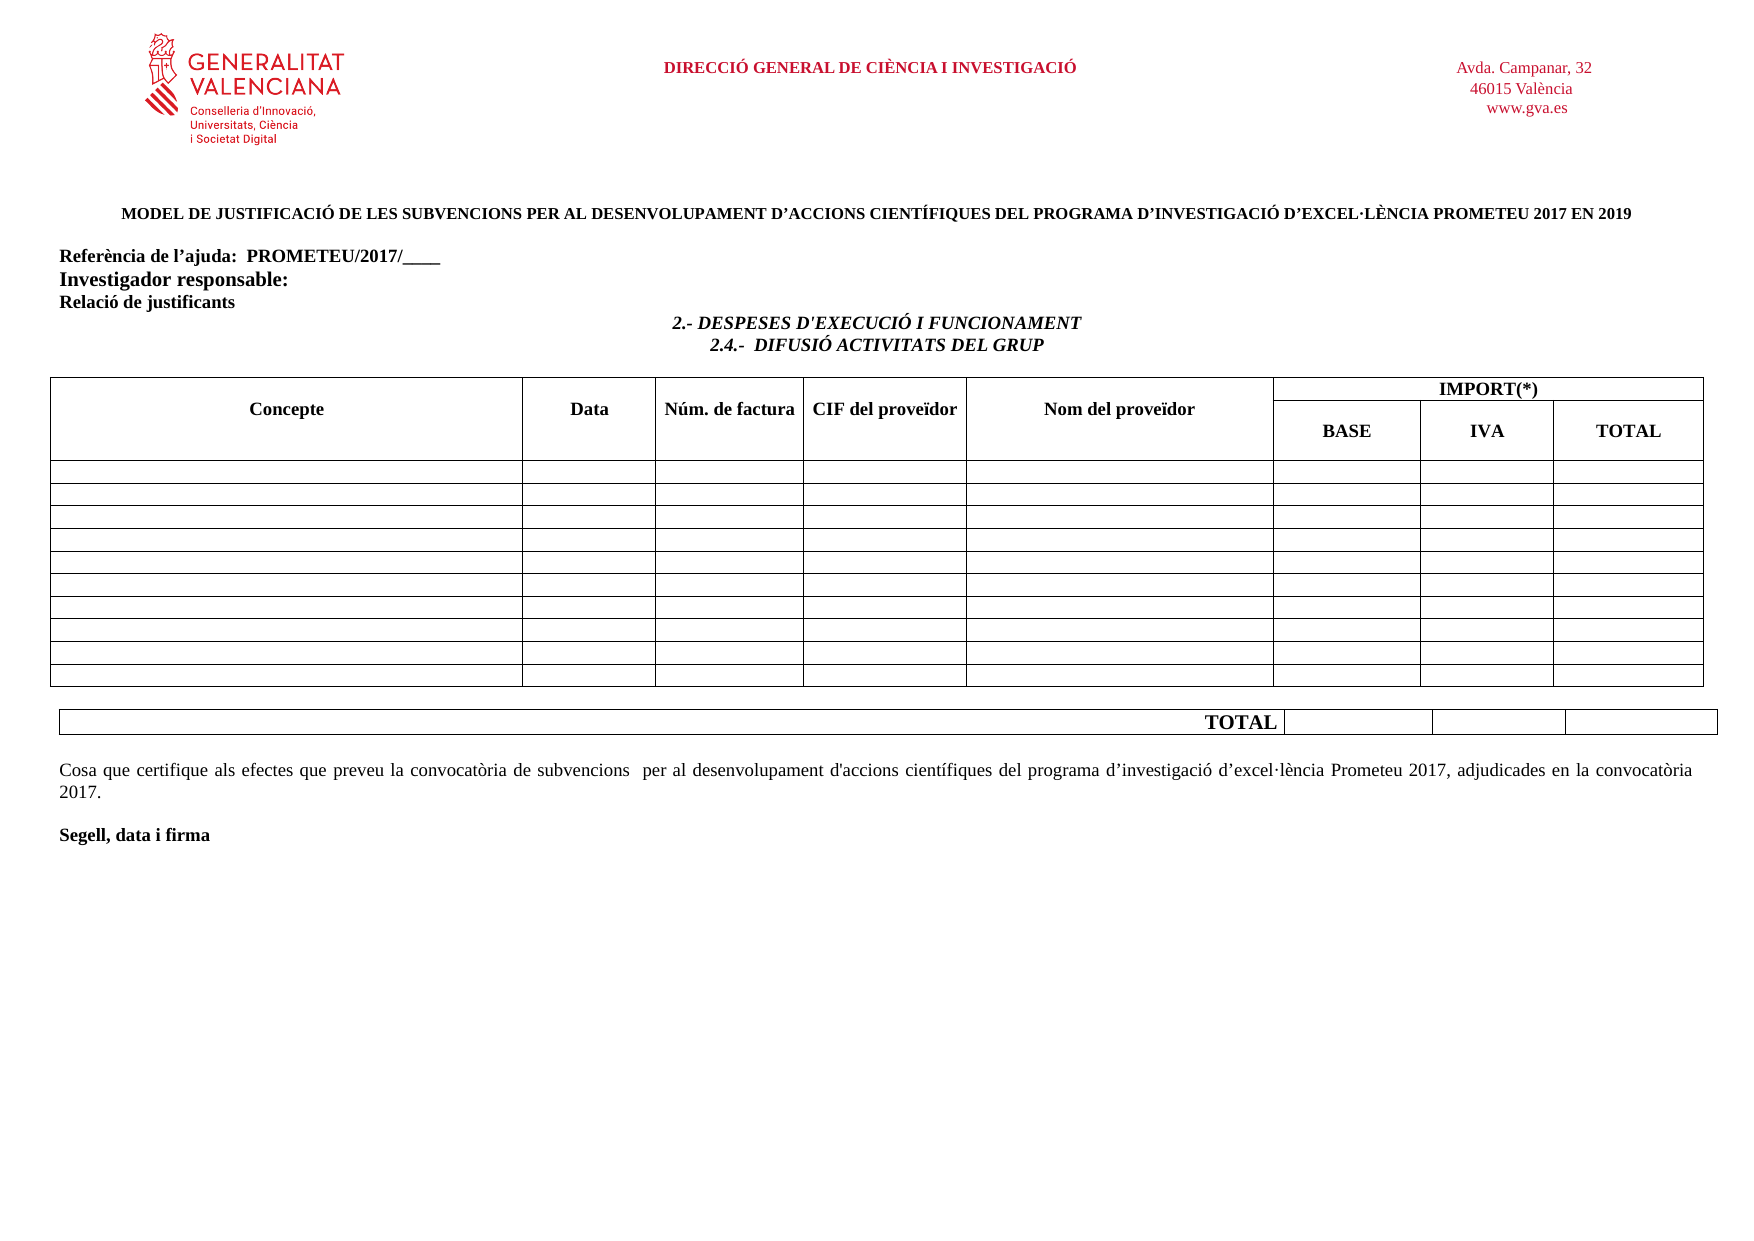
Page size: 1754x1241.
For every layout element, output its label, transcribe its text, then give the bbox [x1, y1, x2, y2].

table_cell [1554, 574, 1703, 596]
table_header TOTAL [60, 710, 1284, 734]
table_cell [967, 484, 1273, 505]
table_cell [1274, 574, 1420, 596]
table_cell TOTAL [1554, 401, 1703, 460]
table_cell [1421, 665, 1553, 686]
text 2.4.- DIFUSIÓ ACTIVITATS DEL GRUP [59, 334, 1695, 355]
table_cell [967, 529, 1273, 551]
table_cell [1274, 529, 1420, 551]
table_header [1285, 710, 1432, 734]
table_header Concepte [51, 378, 522, 460]
table_cell [1554, 619, 1703, 641]
table_cell [656, 665, 803, 686]
table_cell [523, 597, 655, 618]
table_cell [1554, 665, 1703, 686]
table_cell [804, 619, 966, 641]
table_cell [1421, 484, 1553, 505]
table_cell [523, 619, 655, 641]
table_cell [967, 597, 1273, 618]
table_cell [523, 665, 655, 686]
table_cell [1421, 619, 1553, 641]
table_header [1433, 710, 1565, 734]
table_cell [804, 529, 966, 551]
table_cell [656, 597, 803, 618]
table_cell [51, 665, 522, 686]
subtitle 2.- DESPESES D'EXECUCIÓ I FUNCIONAMENT [59, 312, 1695, 334]
table_cell [656, 529, 803, 551]
table_cell [1274, 642, 1420, 663]
table_cell [967, 619, 1273, 641]
table_cell [1274, 619, 1420, 641]
table_cell [51, 597, 522, 618]
table_cell BASE [1274, 401, 1420, 460]
table_cell [523, 484, 655, 505]
table_cell [656, 461, 803, 483]
table_cell [804, 506, 966, 528]
table_cell [1274, 552, 1420, 573]
subtitle Cosa que certifique als efectes que preveu la convocatòria de subvencions per al desenvolupament d'accions científiques del programa d’investigació d’excel·lència Prometeu 2017, adjudicades en la convocatòria 2017. [59, 759, 1695, 802]
table_cell [1554, 642, 1703, 663]
table_cell [804, 597, 966, 618]
subtitle Relació de justificants [59, 291, 1695, 312]
table_cell [1554, 484, 1703, 505]
table_cell [51, 529, 522, 551]
table_header IMPORT(*) [1274, 378, 1703, 400]
table_cell [656, 574, 803, 596]
table_cell [804, 665, 966, 686]
table_cell [1274, 665, 1420, 686]
table_cell [804, 484, 966, 505]
table_cell [1421, 552, 1553, 573]
table_cell [51, 506, 522, 528]
table_cell [656, 484, 803, 505]
table_header [1566, 710, 1717, 734]
table_cell [1421, 461, 1553, 483]
table_header Data [523, 378, 655, 460]
table_cell [656, 552, 803, 573]
table_cell [51, 642, 522, 663]
table_cell [967, 461, 1273, 483]
table_cell [804, 642, 966, 663]
table_cell [967, 552, 1273, 573]
table_cell [1554, 552, 1703, 573]
table_cell [523, 552, 655, 573]
table_cell [523, 461, 655, 483]
table_cell [1421, 642, 1553, 663]
table_cell [804, 552, 966, 573]
table_cell [523, 506, 655, 528]
picture [103, 0, 391, 171]
table_cell [1421, 597, 1553, 618]
table_cell [523, 529, 655, 551]
table_cell [656, 642, 803, 663]
text Segell, data i firma [59, 824, 1695, 845]
table_cell [523, 574, 655, 596]
table_cell [967, 506, 1273, 528]
table_cell [51, 574, 522, 596]
table_cell [1554, 529, 1703, 551]
table_cell [1554, 506, 1703, 528]
table_header CIF del proveïdor [804, 378, 966, 460]
table_cell [51, 552, 522, 573]
text Referència de l’ajuda: PROMETEU/2017/____ [59, 245, 1695, 266]
table_cell [1274, 484, 1420, 505]
table_cell [1274, 506, 1420, 528]
table_cell IVA [1421, 401, 1553, 460]
table_cell [51, 461, 522, 483]
table_cell [967, 574, 1273, 596]
table_cell [967, 642, 1273, 663]
table_cell [656, 506, 803, 528]
table_cell [51, 484, 522, 505]
table_cell [1421, 529, 1553, 551]
table_cell [1554, 461, 1703, 483]
table_header Nom del proveïdor [967, 378, 1273, 460]
subtitle MODEL DE JUSTIFICACIÓ DE LES SUBVENCIONS PER AL DESENVOLUPAMENT D’ACCIONS CIENTÍFIQUES DEL PROGRAMA D’INVESTIGACIÓ D’EXCEL·LÈNCIA PROMETEU 2017 EN 2019 [59, 204, 1695, 223]
table_cell [1274, 461, 1420, 483]
table_cell [1421, 506, 1553, 528]
table_cell [967, 665, 1273, 686]
table_header Núm. de factura [656, 378, 803, 460]
table_cell [1274, 597, 1420, 618]
table_cell [804, 574, 966, 596]
text Investigador responsable: [59, 266, 1695, 291]
table_cell [523, 642, 655, 663]
table_cell [1421, 574, 1553, 596]
table_cell [804, 461, 966, 483]
table_cell [656, 619, 803, 641]
table_cell [1554, 597, 1703, 618]
table_cell [51, 619, 522, 641]
